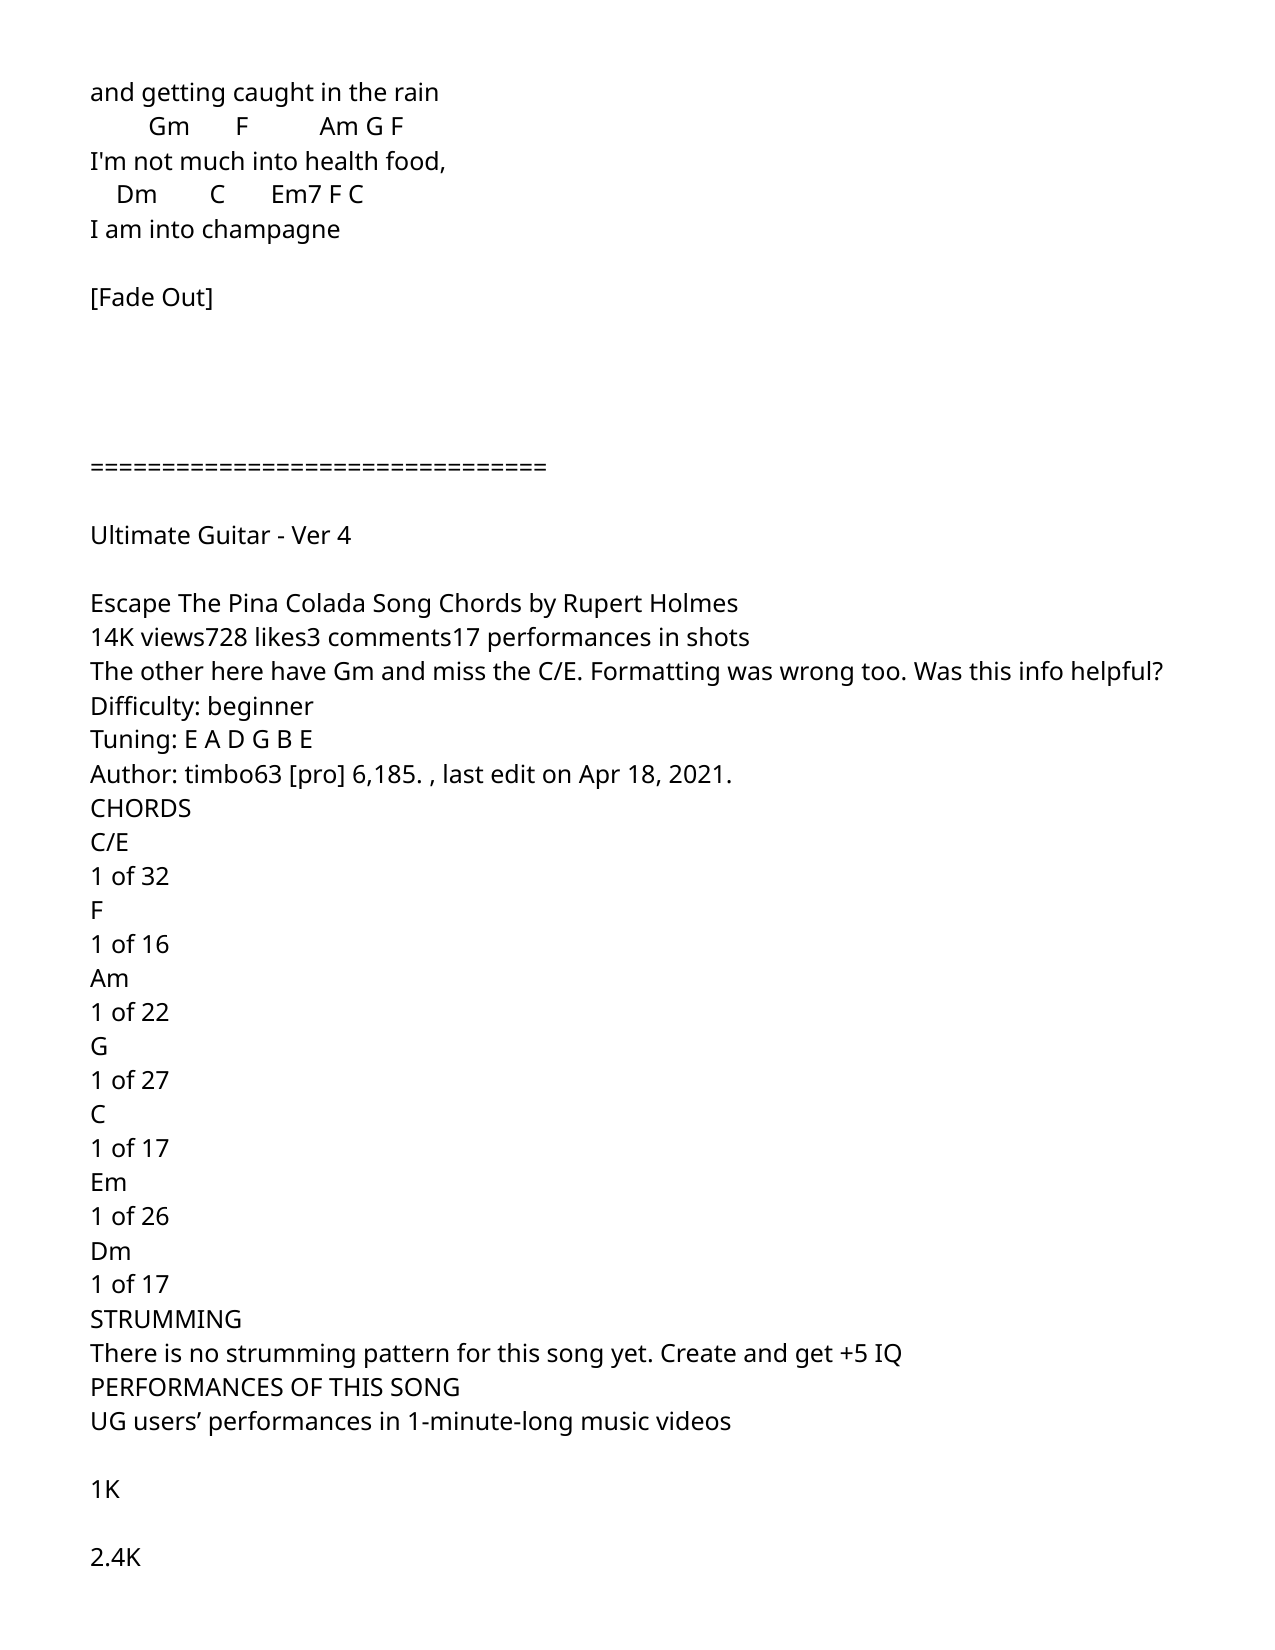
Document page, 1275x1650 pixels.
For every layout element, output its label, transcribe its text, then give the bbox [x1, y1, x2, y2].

text 1 of 16 [90, 927, 1185, 961]
text F [90, 892, 1185, 927]
text PERFORMANCES OF THIS SONG [90, 1369, 1185, 1403]
text There is no strumming pattern for this song yet. Create and get +5 IQ [90, 1335, 1185, 1369]
text 1 of 17 [90, 1131, 1185, 1165]
text Dm [90, 1233, 1185, 1267]
text 1K [90, 1472, 1185, 1506]
text C [90, 1097, 1185, 1131]
text 1 of 32 [90, 858, 1185, 892]
text G [90, 1029, 1185, 1063]
text 1 of 22 [90, 995, 1185, 1029]
text [Fade Out] [90, 279, 1185, 313]
text Am [90, 961, 1185, 995]
text 14K views728 likes3 comments17 performances in shots [90, 620, 1185, 654]
text 2.4K [90, 1540, 1185, 1574]
text Escape The Pina Colada Song Chords by Rupert Holmes [90, 586, 1185, 620]
text Gm F Am G F [90, 109, 1185, 143]
text CHORDS [90, 790, 1185, 824]
text Tuning: E A D G B E [90, 722, 1185, 756]
text Ultimate Guitar - Ver 4 [90, 518, 1185, 552]
text Em [90, 1165, 1185, 1199]
text C/E [90, 824, 1185, 858]
text 1 of 17 [90, 1267, 1185, 1301]
text I'm not much into health food, [90, 143, 1185, 177]
text 1 of 27 [90, 1063, 1185, 1097]
text ================================ [90, 450, 1185, 484]
text 1 of 26 [90, 1199, 1185, 1233]
text Difficulty: beginner [90, 688, 1185, 722]
text Author: timbo63 [pro] 6,185. , last edit on Apr 18, 2021. [90, 756, 1185, 790]
text and getting caught in the rain [90, 75, 1185, 109]
text Dm C Em7 F C [90, 177, 1185, 211]
text The other here have Gm and miss the C/E. Formatting was wrong too. Was this info helpful? [90, 654, 1185, 688]
text UG users’ performances in 1-minute-long music videos [90, 1403, 1185, 1437]
text STRUMMING [90, 1301, 1185, 1335]
text I am into champagne [90, 211, 1185, 245]
